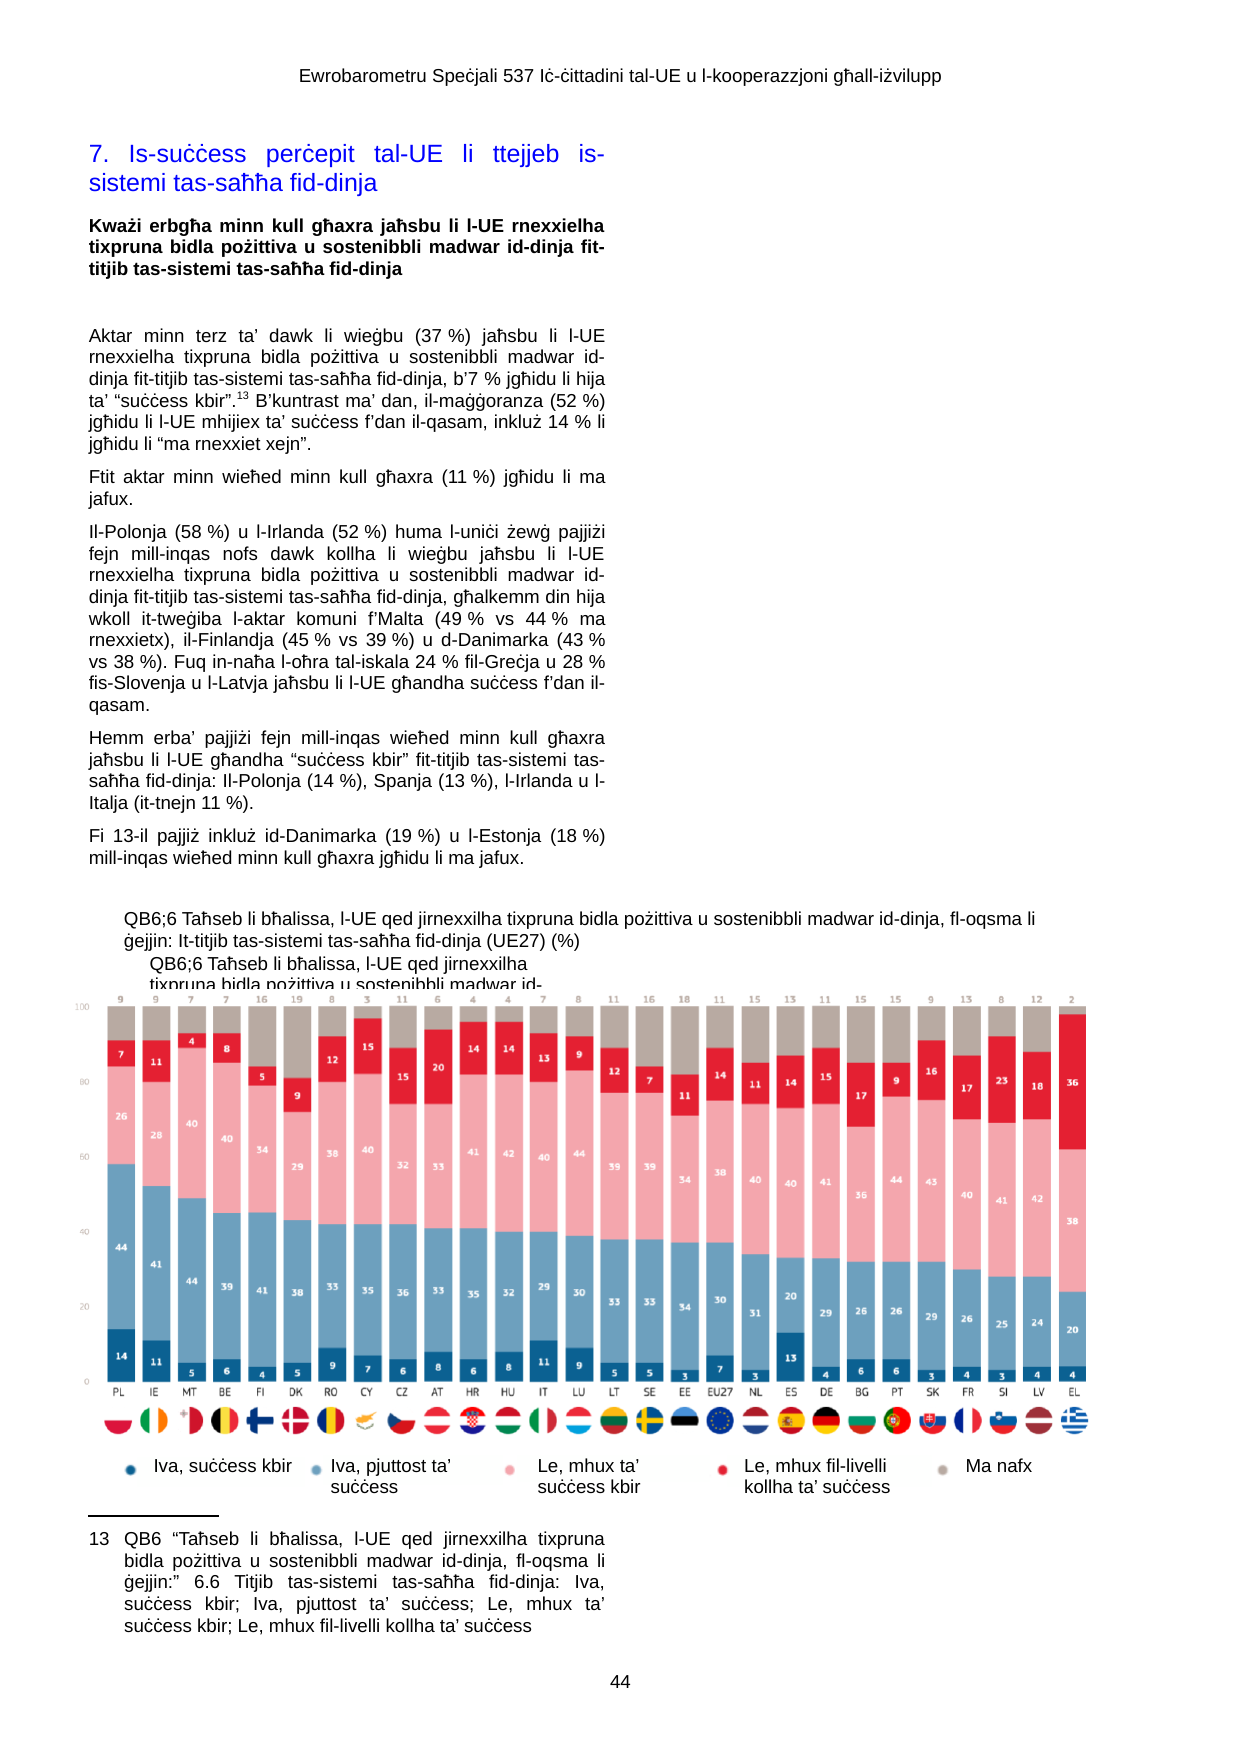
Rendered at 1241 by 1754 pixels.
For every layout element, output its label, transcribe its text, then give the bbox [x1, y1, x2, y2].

picture [109, 1446, 951, 1487]
text Fi 13-il pajjiż inkluż id-Danimarka (19 %) u l-Estonja (18 %) mill-inqas wieħed minn kull għaxra jgħidu li ma jafux. [88, 825, 605, 868]
text Hemm erba’ pajjiżi fejn mill-inqas wieħed minn kull għaxra jaħsbu li l-UE għandha “suċċess kbir” fit-titjib tas-sistemi tas-saħħa fid-dinja: Il-Polonja (14 %), Spanja (13 %), l-Irlanda u l-Italja (it-tnejn 11 %). [88, 727, 605, 813]
subtitle 7. Is-suċċess perċepit tal-UE li ttejjeb is-sistemi tas-saħħa fid-dinja [88, 139, 605, 196]
picture [64, 989, 1099, 1443]
text Ftit aktar minn wieħed minn kull għaxra (11 %) jgħidu li ma jafux. [88, 466, 605, 509]
text QB6 “Taħseb li bħalissa, l-UE qed jirnexxilha tixpruna bidla pożittiva u sostenibbli madwar id-dinja, fl-oqsma li ġejjin:” 6.6 Titjib tas-sistemi tas-saħħa fid-dinja: Iva, suċċess kbir; Iva, pjuttost ta’ suċċess; Le, mhux ta’ suċċess kbir; Le, mhux fil-livelli kollha ta’ suċċess [88, 1528, 605, 1636]
text Kważi erbgħa minn kull għaxra jaħsbu li l-UE rnexxielha tixpruna bidla pożittiva u sostenibbli madwar id-dinja fit-titjib tas-sistemi tas-saħħa fid-dinja [88, 215, 605, 279]
text Aktar minn terz ta’ dawk li wieġbu (37 %) jaħsbu li l-UE rnexxielha tixpruna bidla pożittiva u sostenibbli madwar id-dinja fit-titjib tas-sistemi tas-saħħa fid-dinja, b’7 % jgħidu li hija ta’ “suċċess kbir”. B’kuntrast ma’ dan, il-maġġoranza (52 %) jgħidu li l-UE mhijiex ta’ suċċess f’dan il-qasam, inkluż 14 % li jgħidu li “ma rnexxiet xejn”. [88, 325, 605, 454]
text Il-Polonja (58 %) u l-Irlanda (52 %) huma l-uniċi żewġ pajjiżi fejn mill-inqas nofs dawk kollha li wieġbu jaħsbu li l-UE rnexxielha tixpruna bidla pożittiva u sostenibbli madwar id-dinja fit-titjib tas-sistemi tas-saħħa fid-dinja, għalkemm din hija wkoll it-tweġiba l-aktar komuni f’Malta (49 % vs 44 % ma rnexxietx), il-Finlandja (45 % vs 39 %) u d-Danimarka (43 % vs 38 %). Fuq in-naħa l-oħra tal-iskala 24 % fil-Greċja u 28 % fis-Slovenja u l-Latvja jaħsbu li l-UE għandha suċċess f’dan il-qasam. [88, 521, 605, 715]
